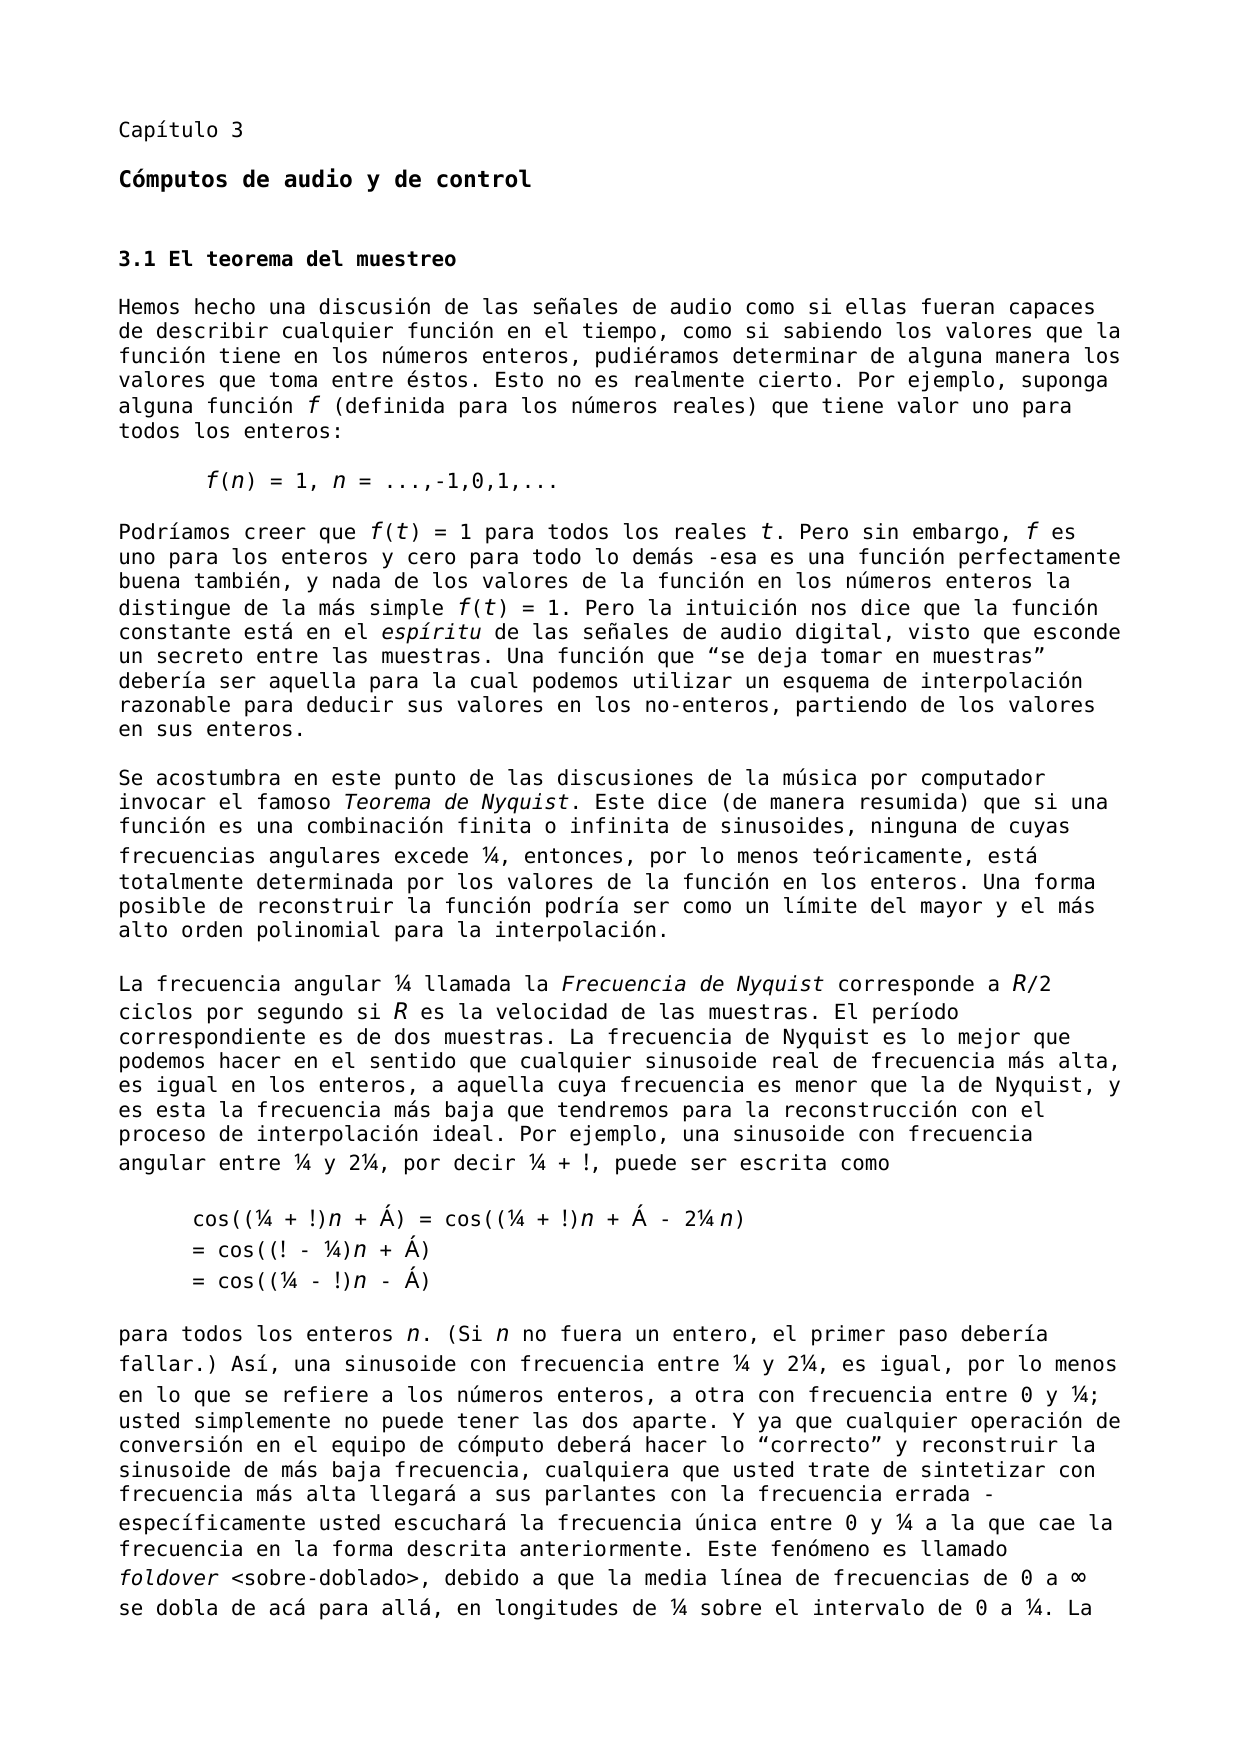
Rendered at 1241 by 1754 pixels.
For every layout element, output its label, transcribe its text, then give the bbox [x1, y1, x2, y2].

text = cos((¼ - !)n - Á) [118, 1264, 1122, 1296]
text Se acostumbra en este punto de las discusiones de la música por computador invocar el famoso Teorema de Nyquist. Este dice (de manera resumida) que si una función es una combinación finita o infinita de sinusoides, ninguna de cuyas frecuencias angulares excede ¼, entonces, por lo menos teóricamente, está totalmente determinada por los valores de la función en los enteros. Una forma posible de reconstruir la función podría ser como un límite del mayor y el más alto orden polinomial para la interpolación. [118, 766, 1122, 943]
text Hemos hecho una discusión de las señales de audio como si ellas fueran capaces de describir cualquier función en el tiempo, como si sabiendo los valores que la función tiene en los números enteros, pudiéramos determinar de alguna manera los valores que toma entre éstos. Esto no es realmente cierto. Por ejemplo, suponga alguna función f (definida para los números reales) que tiene valor uno para todos los enteros: [118, 295, 1122, 443]
text cos((¼ + !)n + Á) = cos((¼ + !)n + Á - 2¼ n) [118, 1202, 1122, 1233]
text Podríamos creer que f(t) = 1 para todos los reales t. Pero sin embargo, f es uno para los enteros y cero para todo lo demás -esa es una función perfectamente buena también, y nada de los valores de la función en los números enteros la distingue de la más simple f(t) = 1. Pero la intuición nos dice que la función constante está en el espíritu de las señales de audio digital, visto que esconde un secreto entre las muestras. Una función que “se deja tomar en muestras” debería ser aquella para la cual podemos utilizar un esquema de interpolación razonable para deducir sus valores en los no-enteros, partiendo de los valores en sus enteros. [118, 518, 1122, 742]
text Cómputos de audio y de control [118, 167, 1122, 193]
text La frecuencia angular ¼ llamada la Frecuencia de Nyquist corresponde a R/2 ciclos por segundo si R es la velocidad de las muestras. El período correspondiente es de dos muestras. La frecuencia de Nyquist es lo mejor que podemos hacer en el sentido que cualquier sinusoide real de frecuencia más alta, es igual en los enteros, a aquella cuya frecuencia es menor que la de Nyquist, y es esta la frecuencia más baja que tendremos para la reconstrucción con el proceso de interpolación ideal. Por ejemplo, una sinusoide con frecuencia angular entre ¼ y 2¼, por decir ¼ + !, puede ser escrita como [118, 967, 1122, 1178]
text = cos((! - ¼)n + Á) [118, 1233, 1122, 1264]
text f(n) = 1, n = ...,-1,0,1,... [118, 467, 1122, 494]
text para todos los enteros n. (Si n no fuera un entero, el primer paso debería fallar.) Así, una sinusoide con frecuencia entre ¼ y 2¼, es igual, por lo menos en lo que se refiere a los números enteros, a otra con frecuencia entre 0 y ¼; usted simplemente no puede tener las dos aparte. Y ya que cualquier operación de conversión en el equipo de cómputo deberá hacer lo “correcto” y reconstruir la sinusoide de más baja frecuencia, cualquiera que usted trate de sintetizar con frecuencia más alta llegará a sus parlantes con la frecuencia errada -específicamente usted escuchará la frecuencia única entre 0 y ¼ a la que cae la frecuencia en la forma descrita anteriormente. Este fenómeno es llamado foldover <sobre-doblado>, debido a que la media línea de frecuencias de 0 a ∞ se dobla de acá para allá, en longitudes de ¼ sobre el intervalo de 0 a ¼. La [118, 1320, 1122, 1622]
text 3.1 El teorema del muestreo [118, 247, 1122, 271]
text Capítulo 3 [118, 118, 1122, 142]
